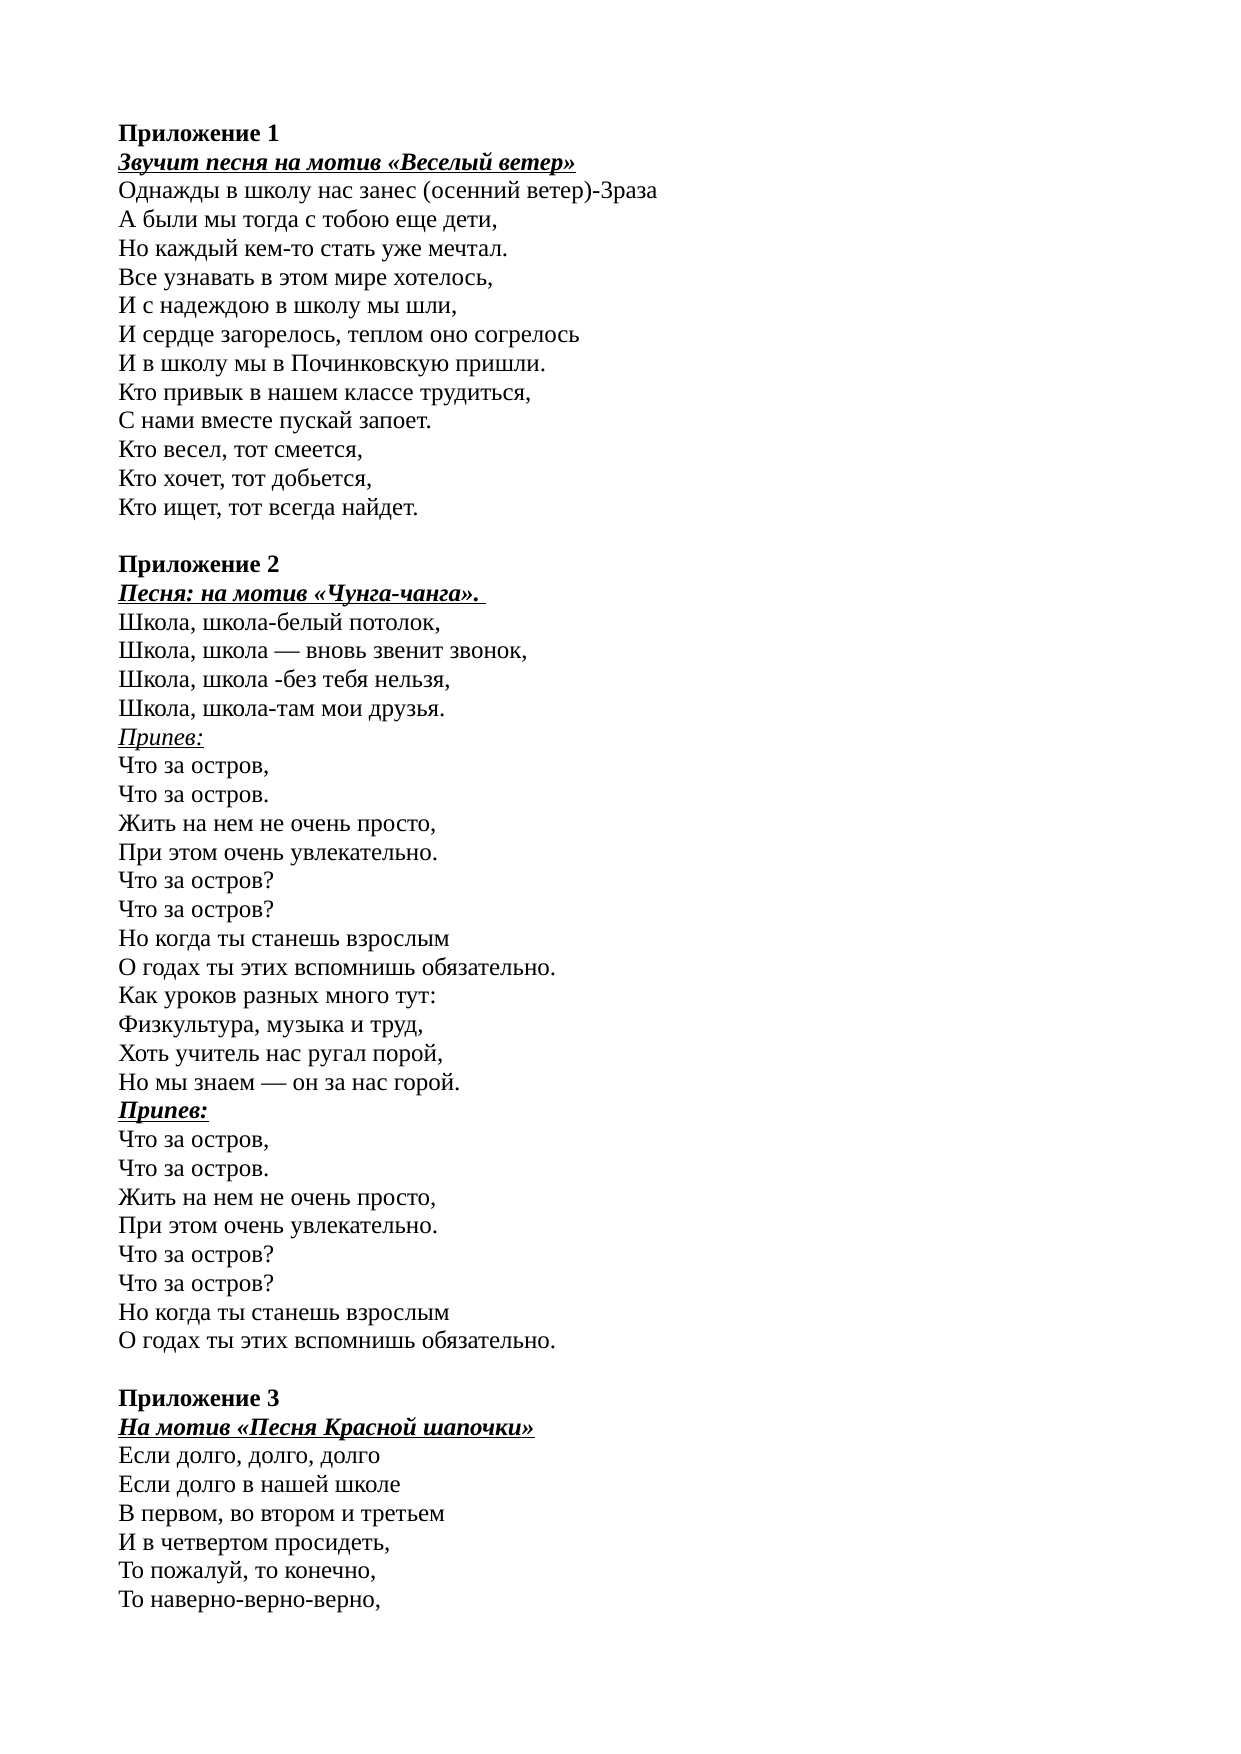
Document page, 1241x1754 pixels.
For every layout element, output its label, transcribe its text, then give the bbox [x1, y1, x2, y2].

text Приложение 2 [118, 549, 1122, 578]
text Жить на нем не очень просто, [118, 808, 1122, 837]
text Приложение 1 [118, 118, 1122, 147]
text Что за остров, [118, 1124, 1122, 1153]
text Школа, школа-там мои друзья. [118, 693, 1122, 722]
text То пожалуй, то конечно, [118, 1556, 1122, 1584]
text И в четвертом просидеть, [118, 1527, 1122, 1556]
text Приложение 3 [118, 1383, 1122, 1412]
text На мотив «Песня Красной шапочки» [118, 1412, 1122, 1441]
text Школа, школа-белый потолок, [118, 607, 1122, 636]
text Песня: на мотив «Чунга-чанга». [118, 578, 1122, 607]
text Что за остров? [118, 1239, 1122, 1268]
text О годах ты этих вспомнишь обязательно. [118, 1326, 1122, 1354]
text Если долго в нашей школе [118, 1469, 1122, 1498]
text Кто хочет, тот добьется, [118, 463, 1122, 492]
text Звучит песня на мотив «Веселый ветер» [118, 147, 1122, 176]
text Припев: [118, 722, 1122, 751]
text Жить на нем не очень просто, [118, 1182, 1122, 1211]
text Школа, школа — вновь звенит звонок, [118, 636, 1122, 664]
text Но когда ты станешь взрослым [118, 1297, 1122, 1326]
text И сердце загорелось, теплом оно согрелось [118, 319, 1122, 348]
text Что за остров. [118, 779, 1122, 808]
text Но когда ты станешь взрослым [118, 923, 1122, 952]
text И с надеждою в школу мы шли, [118, 291, 1122, 319]
text Что за остров? [118, 1268, 1122, 1297]
text Что за остров? [118, 894, 1122, 923]
text О годах ты этих вспомнишь обязательно. [118, 952, 1122, 981]
text Кто привык в нашем классе трудиться, [118, 377, 1122, 406]
text Припев: [118, 1096, 1122, 1124]
text Что за остров, [118, 751, 1122, 779]
text А были мы тогда с тобою еще дети, [118, 204, 1122, 233]
text В первом, во втором и третьем [118, 1498, 1122, 1527]
text Все узнавать в этом мире хотелось, [118, 262, 1122, 291]
text Однажды в школу нас занес (осенний ветер)-3раза [118, 176, 1122, 204]
text Но мы знаем — он за нас горой. [118, 1067, 1122, 1096]
text Кто весел, тот смеется, [118, 434, 1122, 463]
text Что за остров. [118, 1153, 1122, 1182]
text То наверно-верно-верно, [118, 1584, 1122, 1613]
text Как уроков разных много тут: [118, 981, 1122, 1009]
text Если долго, долго, долго [118, 1441, 1122, 1469]
text Кто ищет, тот всегда найдет. [118, 492, 1122, 521]
text Что за остров? [118, 866, 1122, 894]
text При этом очень увлекательно. [118, 837, 1122, 866]
text Школа, школа -без тебя нельзя, [118, 664, 1122, 693]
text И в школу мы в Починковскую пришли. [118, 348, 1122, 377]
text При этом очень увлекательно. [118, 1211, 1122, 1239]
text Но каждый кем-то стать уже мечтал. [118, 233, 1122, 262]
text Хоть учитель нас ругал порой, [118, 1038, 1122, 1067]
text Физкультура, музыка и труд, [118, 1009, 1122, 1038]
text С нами вместе пускай запоет. [118, 406, 1122, 434]
